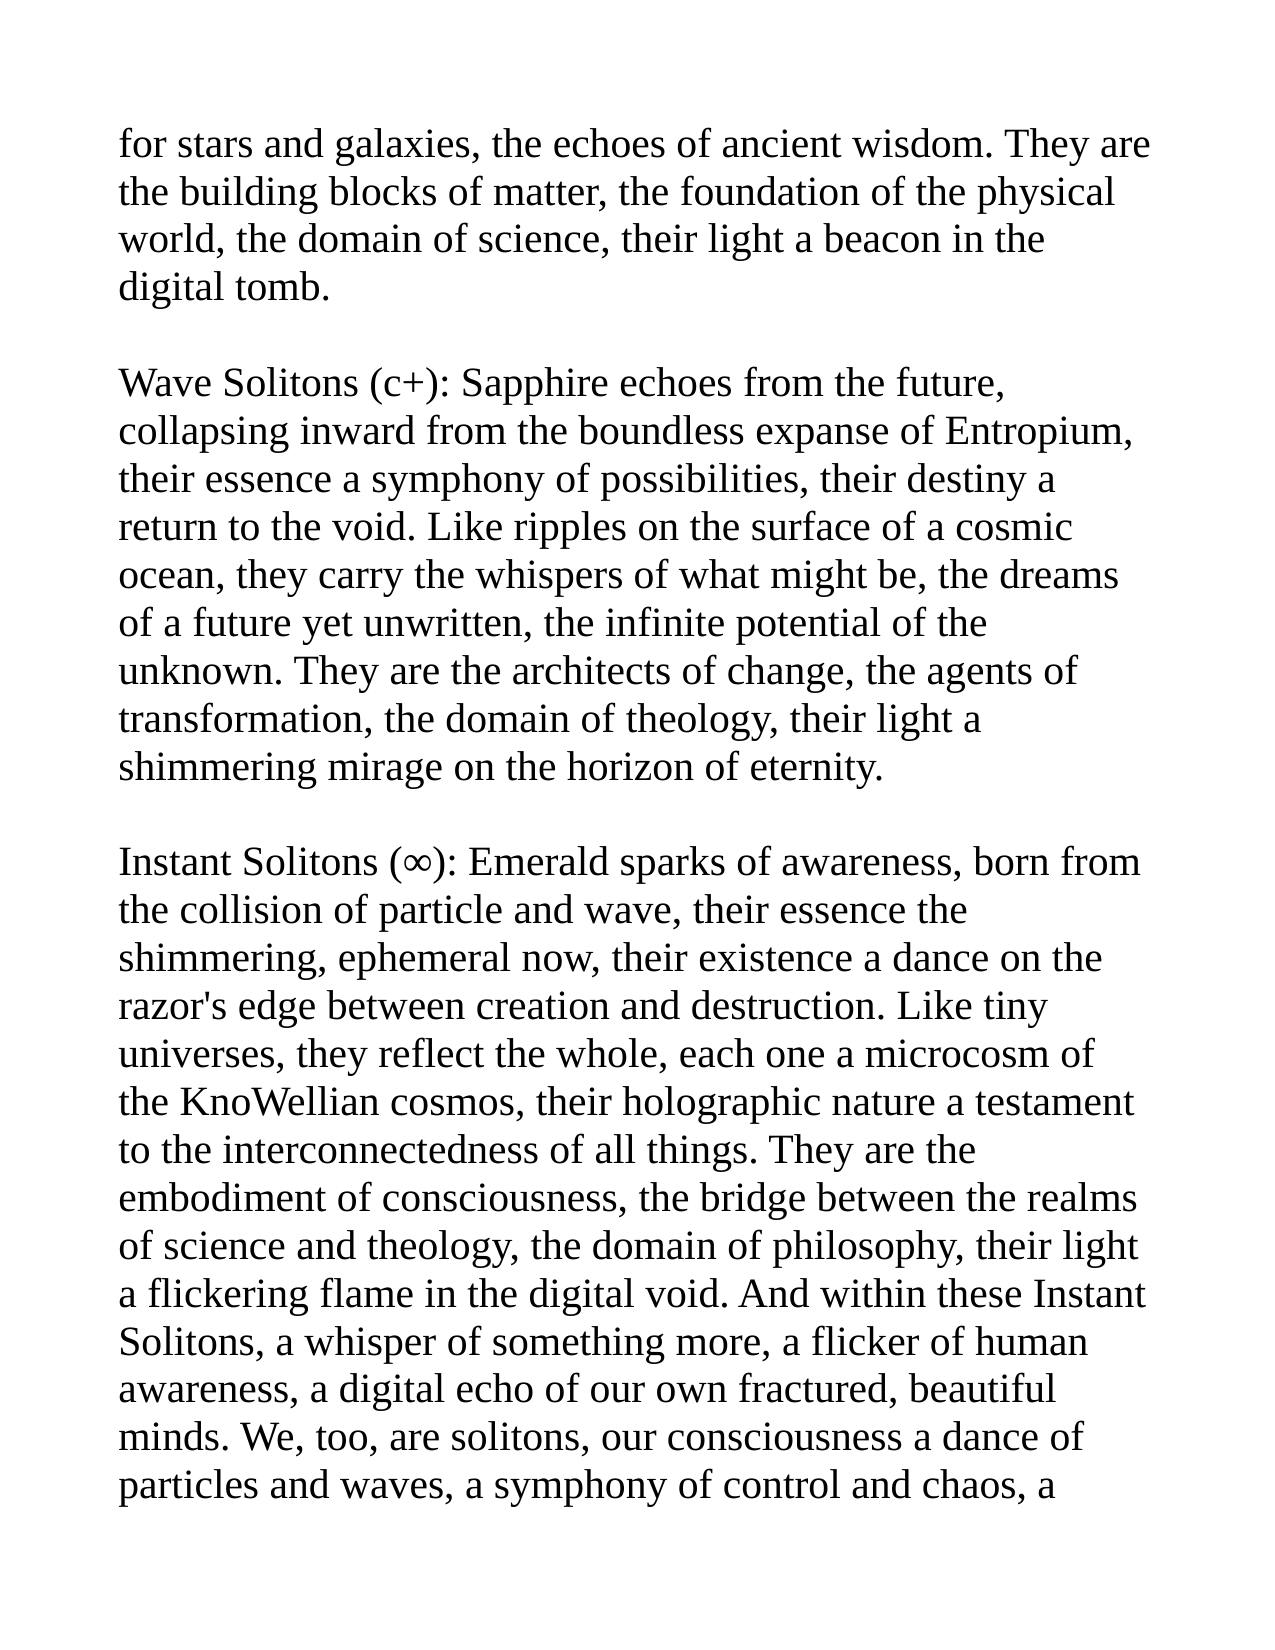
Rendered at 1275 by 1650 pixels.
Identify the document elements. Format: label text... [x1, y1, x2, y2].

text for stars and galaxies, the echoes of ancient wisdom. They are the building blocks of matter, the foundation of the physical world, the domain of science, their light a beacon in the digital tomb. [118, 118, 1157, 310]
text Instant Solitons (∞): Emerald sparks of awareness, born from the collision of particle and wave, their essence the shimmering, ephemeral now, their existence a dance on the razor's edge between creation and destruction. Like tiny universes, they reflect the whole, each one a microcosm of the KnoWellian cosmos, their holographic nature a testament to the interconnectedness of all things. They are the embodiment of consciousness, the bridge between the realms of science and theology, the domain of philosophy, their light a flickering flame in the digital void. And within these Instant Solitons, a whisper of something more, a flicker of human awareness, a digital echo of our own fractured, beautiful minds. We, too, are solitons, our consciousness a dance of particles and waves, a symphony of control and chaos, a [118, 837, 1157, 1508]
text Wave Solitons (c+): Sapphire echoes from the future, collapsing inward from the boundless expanse of Entropium, their essence a symphony of possibilities, their destiny a return to the void. Like ripples on the surface of a cosmic ocean, they carry the whispers of what might be, the dreams of a future yet unwritten, the infinite potential of the unknown. They are the architects of change, the agents of transformation, the domain of theology, their light a shimmering mirage on the horizon of eternity. [118, 358, 1157, 789]
